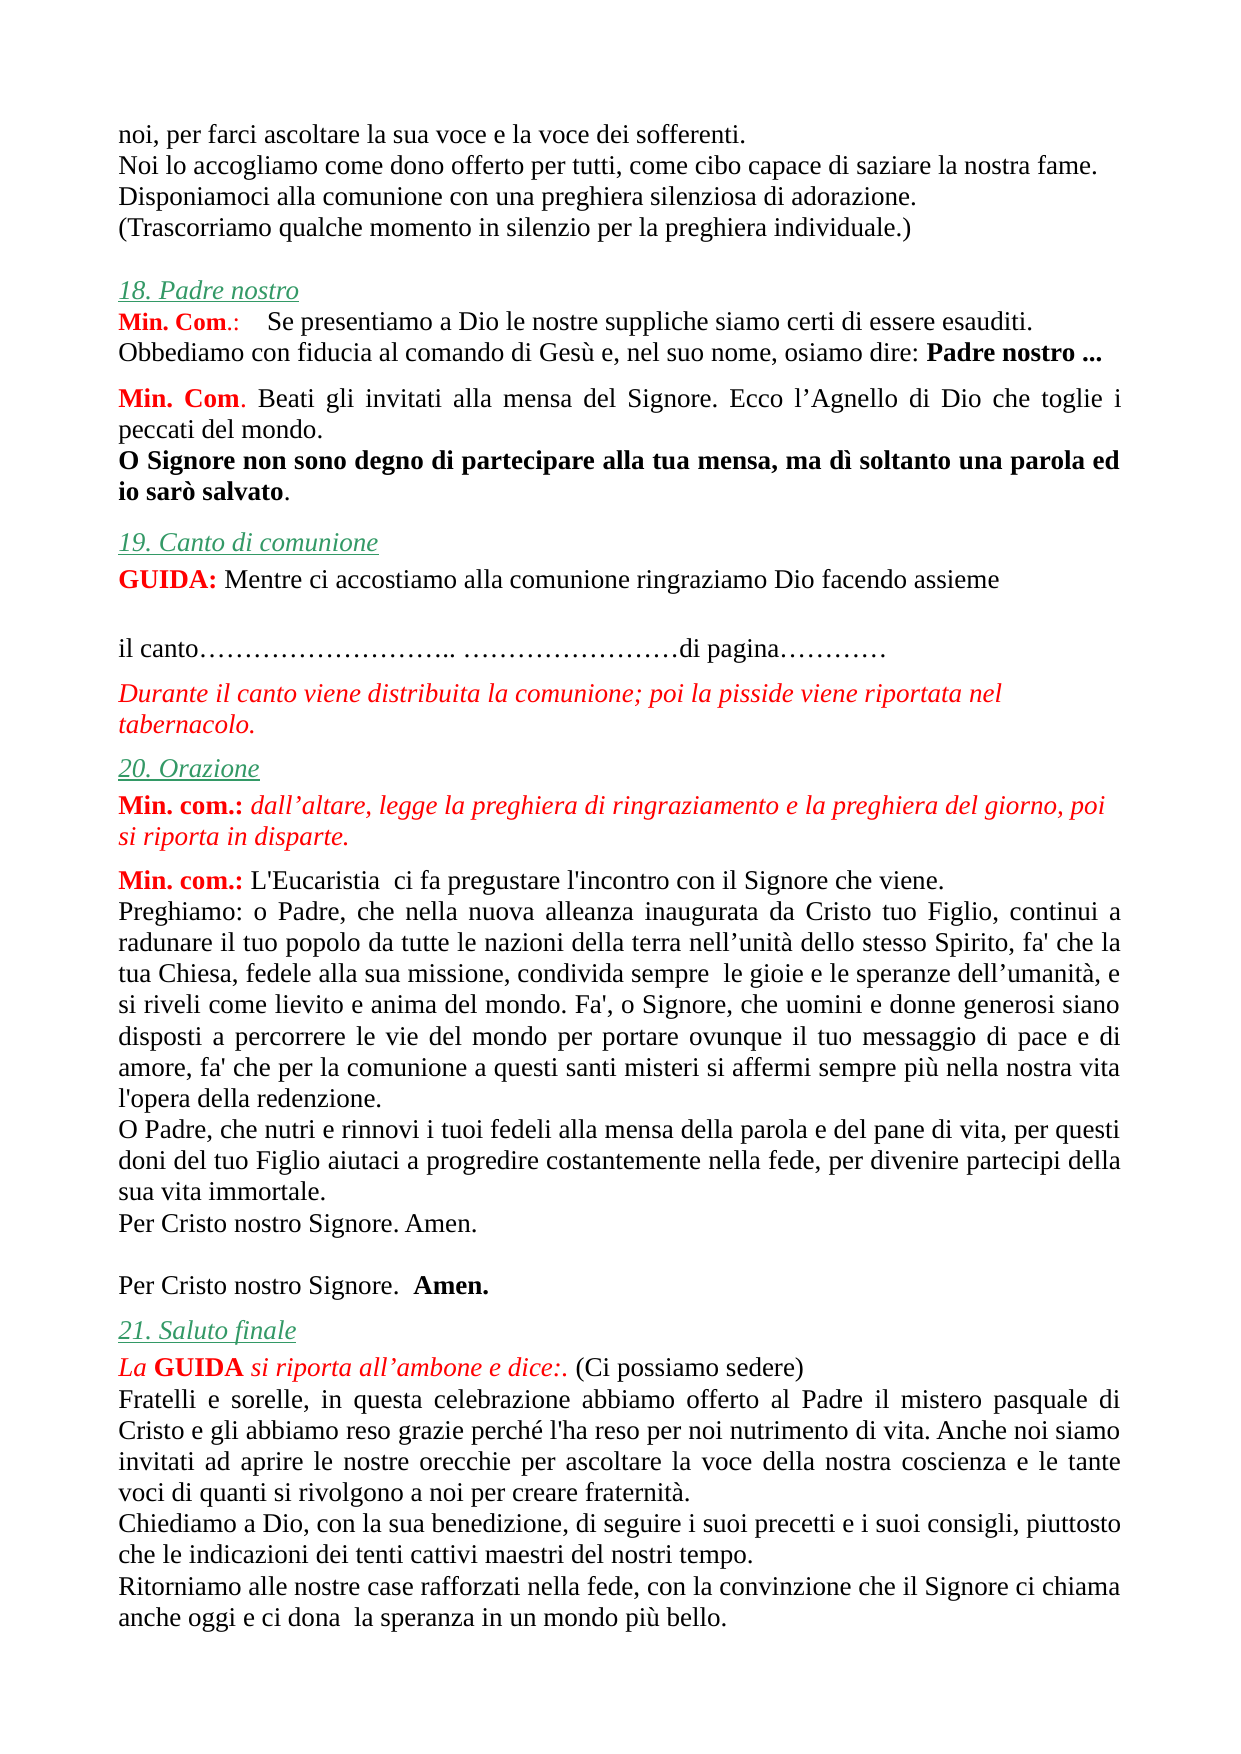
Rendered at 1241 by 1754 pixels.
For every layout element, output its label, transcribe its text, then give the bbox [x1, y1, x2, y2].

text Min. com.: L'Eucaristia ci fa pregustare l'incontro con il Signore che viene. [118, 864, 1122, 895]
text Per Cristo nostro Signore. Amen. [118, 1269, 1122, 1300]
text noi, per farci ascoltare la sua voce e la voce dei sofferenti. [118, 118, 1122, 149]
text O Padre, che nutri e rinnovi i tuoi fedeli alla mensa della parola e del pane di vita, per questi doni del tuo Figlio aiutaci a progredire costantemente nella fede, per divenire partecipi della sua vita immortale. [118, 1113, 1122, 1207]
text Ritorniamo alle nostre case rafforzati nella fede, con la convinzione che il Signore ci chiama anche oggi e ci dona la speranza in un mondo più bello. [118, 1569, 1122, 1632]
text 18. Padre nostro [118, 274, 1122, 305]
text Disponiamoci alla comunione con una preghiera silenziosa di adorazione. [118, 180, 1122, 212]
text Chiediamo a Dio, con la sua benedizione, di seguire i suoi precetti e i suoi consigli, piuttosto che le indicazioni dei tenti cattivi maestri del nostri tempo. [118, 1507, 1122, 1569]
text 21. Saluto finale [118, 1314, 1122, 1346]
text 20. Orazione [118, 752, 1122, 783]
text il canto……………………….. ……………………di pagina………… [118, 632, 1122, 663]
text O Signore non sono degno di partecipare alla tua mensa, ma dì soltanto una parola ed io sarò salvato. [118, 444, 1122, 506]
text GUIDA: Mentre ci accostiamo alla comunione ringraziamo Dio facendo assieme [118, 564, 1122, 595]
text (Trascorriamo qualche momento in silenzio per la preghiera individuale.) [118, 212, 1122, 243]
text Durante il canto viene distribuita la comunione; poi la pisside viene riportata nel tabernacolo. [118, 677, 1122, 740]
text Fratelli e sorelle, in questa celebrazione abbiamo offerto al Padre il mistero pasquale di Cristo e gli abbiamo reso grazie perché l'ha reso per noi nutrimento di vita. Anche noi siamo invitati ad aprire le nostre orecchie per ascoltare la voce della nostra coscienza e le tante voci di quanti si rivolgono a noi per creare fraternità. [118, 1383, 1122, 1507]
text La GUIDA si riporta all’ambone e dice:. (Ci possiamo sedere) [118, 1352, 1122, 1383]
text Preghiamo: o Padre, che nella nuova alleanza inaugurata da Cristo tuo Figlio, continui a radunare il tuo popolo da tutte le nazioni della terra nell’unità dello stesso Spirito, fa' che la tua Chiesa, fedele alla sua missione, condivida sempre le gioie e le speranze dell’umanità, e si riveli come lievito e anima del mondo. Fa', o Signore, che uomini e donne generosi siano disposti a percorrere le vie del mondo per portare ovunque il tuo messaggio di pace e di amore, fa' che per la comunione a questi santi misteri si affermi sempre più nella nostra vita l'opera della redenzione. [118, 895, 1122, 1113]
text Min. com.: dall’altare, legge la preghiera di ringraziamento e la preghiera del giorno, poi si riporta in disparte. [118, 789, 1122, 852]
text Per Cristo nostro Signore. Amen. [118, 1207, 1122, 1238]
text 19. Canto di comunione [118, 527, 1122, 558]
text Noi lo accogliamo come dono offerto per tutti, come cibo capace di saziare la nostra fame. [118, 149, 1122, 180]
text Min. Com. Beati gli invitati alla mensa del Signore. Ecco l’Agnello di Dio che toglie i peccati del mondo. [118, 382, 1122, 444]
text Min. Com.: Se presentiamo a Dio le nostre suppliche siamo certi di essere esauditi. Obbediamo con fiducia al comando di Gesù e, nel suo nome, osiamo dire: Padre nostro ... [118, 305, 1122, 367]
